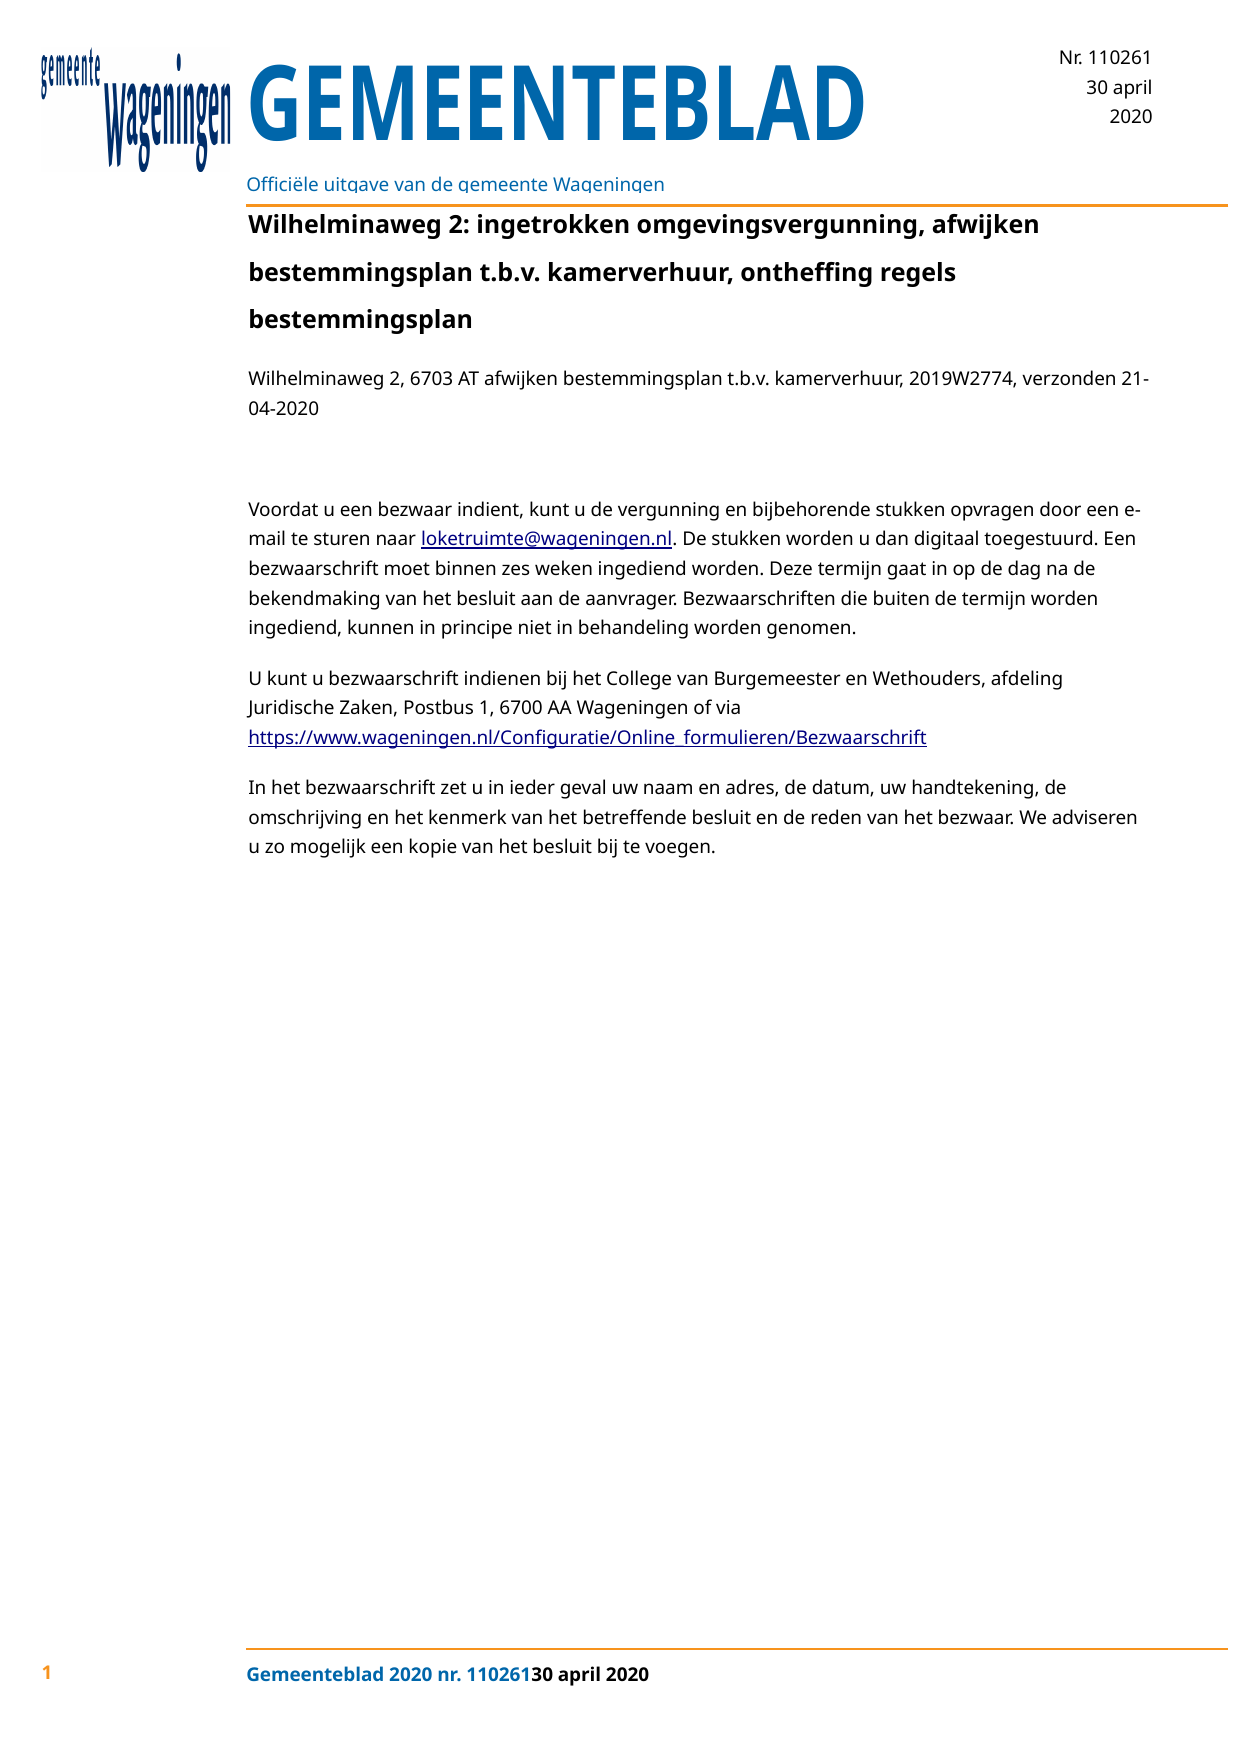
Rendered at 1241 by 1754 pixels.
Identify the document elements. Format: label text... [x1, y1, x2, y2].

text Voordat u een bezwaar indient, kunt u de vergunning en bijbehorende stukken opvragen door een e-mail te sturen naar loketruimte@wageningen.nl. De stukken worden u dan digitaal toegestuurd. Een bezwaarschrift moet binnen zes weken ingediend worden. Deze termijn gaat in op de dag na de bekendmaking van het besluit aan de aanvrager. Bezwaarschriften die buiten de termijn worden ingediend, kunnen in principe niet in behandeling worden genomen. [248, 496, 1152, 640]
text Wilhelminaweg 2, 6703 AT afwijken bestemmingsplan t.b.v. kamerverhuur, 2019W2774, verzonden 21-04-2020 [248, 366, 1152, 421]
picture [41, 47, 231, 172]
text Wilhelminaweg 2: ingetrokken omgevingsvergunning, afwijken bestemmingsplan t.b.v. kamerverhuur, ontheffing regels bestemmingsplan [248, 207, 1152, 336]
text In het bezwaarschrift zet u in ieder geval uw naam en adres, de datum, uw handtekening, de omschrijving en het kenmerk van het betreffende besluit en de reden van het bezwaar. We adviseren u zo mogelijk een kopie van het besluit bij te voegen. [248, 774, 1152, 859]
text U kunt u bezwaarschrift indienen bij het College van Burgemeester en Wethouders, afdeling Juridische Zaken, Postbus 1, 6700 AA Wageningen of via https://www.wageningen.nl/Configuratie/Online_formulieren/Bezwaarschrift [248, 665, 1152, 749]
